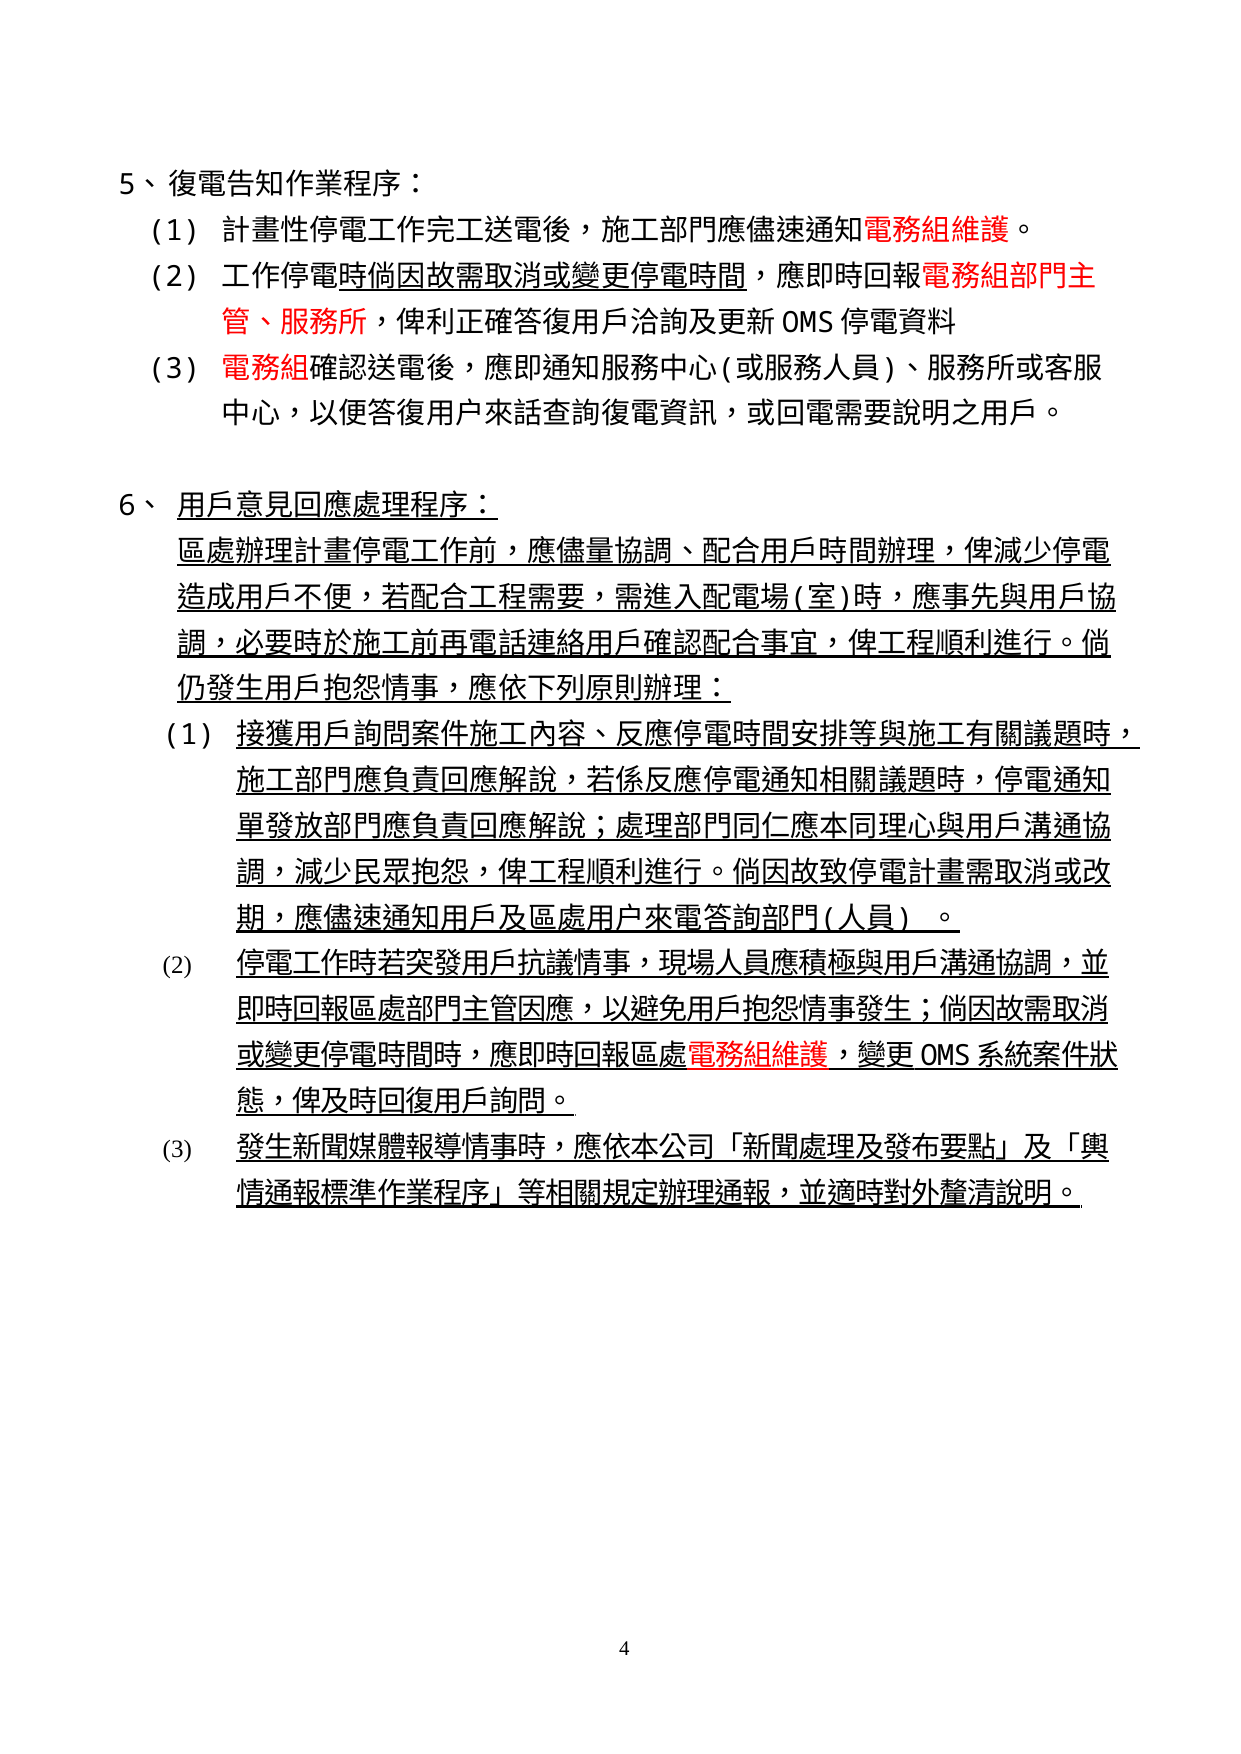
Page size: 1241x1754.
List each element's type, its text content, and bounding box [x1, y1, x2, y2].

list 發生新聞媒體報導情事時，應依本公司「新聞處理及發布要點」及「輿情通報標準作業程序」等相關規定辦理通報，並適時對外釐清說明。 [162, 1121, 1122, 1212]
list 接獲用戶詢問案件施工內容、反應停電時間安排等與施工有關議題時，施工部門應負責回應解說，若係反應停電通知相關議題時，停電通知單發放部門應負責回應解說；處理部門同仁應本同理心與用戶溝通協調，減少民眾抱怨，俾工程順利進行。倘因故致停電計畫需取消或改期，應儘速通知用戶及區處用户來電答詢部門(人員) 。 [162, 708, 1122, 937]
list 計畫性停電工作完工送電後，施工部門應儘速通知電務組維護。 [148, 204, 1122, 250]
text 區處辦理計畫停電工作前，應儘量協調、配合用戶時間辦理，俾減少停電造成用戶不便，若配合工程需要，需進入配電場(室)時，應事先與用戶協調，必要時於施工前再電話連絡用戶確認配合事宜，俾工程順利進行。倘仍發生用戶抱怨情事，應依下列原則辦理： [177, 525, 1122, 708]
list 用戶意見回應處理程序： [118, 479, 1122, 525]
list 復電告知作業程序： [118, 158, 1122, 204]
list 停電工作時若突發用戶抗議情事，現場人員應積極與用戶溝通協調，並即時回報區處部門主管因應，以避免用戶抱怨情事發生；倘因故需取消或變更停電時間時，應即時回報區處電務組維護，變更OMS系統案件狀態，俾及時回復用戶詢問。 [162, 937, 1122, 1121]
list 工作停電時倘因故需取消或變更停電時間，應即時回報電務組部門主管、服務所，俾利正確答復用戶洽詢及更新OMS停電資料 [148, 250, 1122, 341]
list 電務組確認送電後，應即通知服務中心(或服務人員)、服務所或客服中心，以便答復用户來話查詢復電資訊，或回電需要說明之用戶。 [148, 341, 1122, 433]
